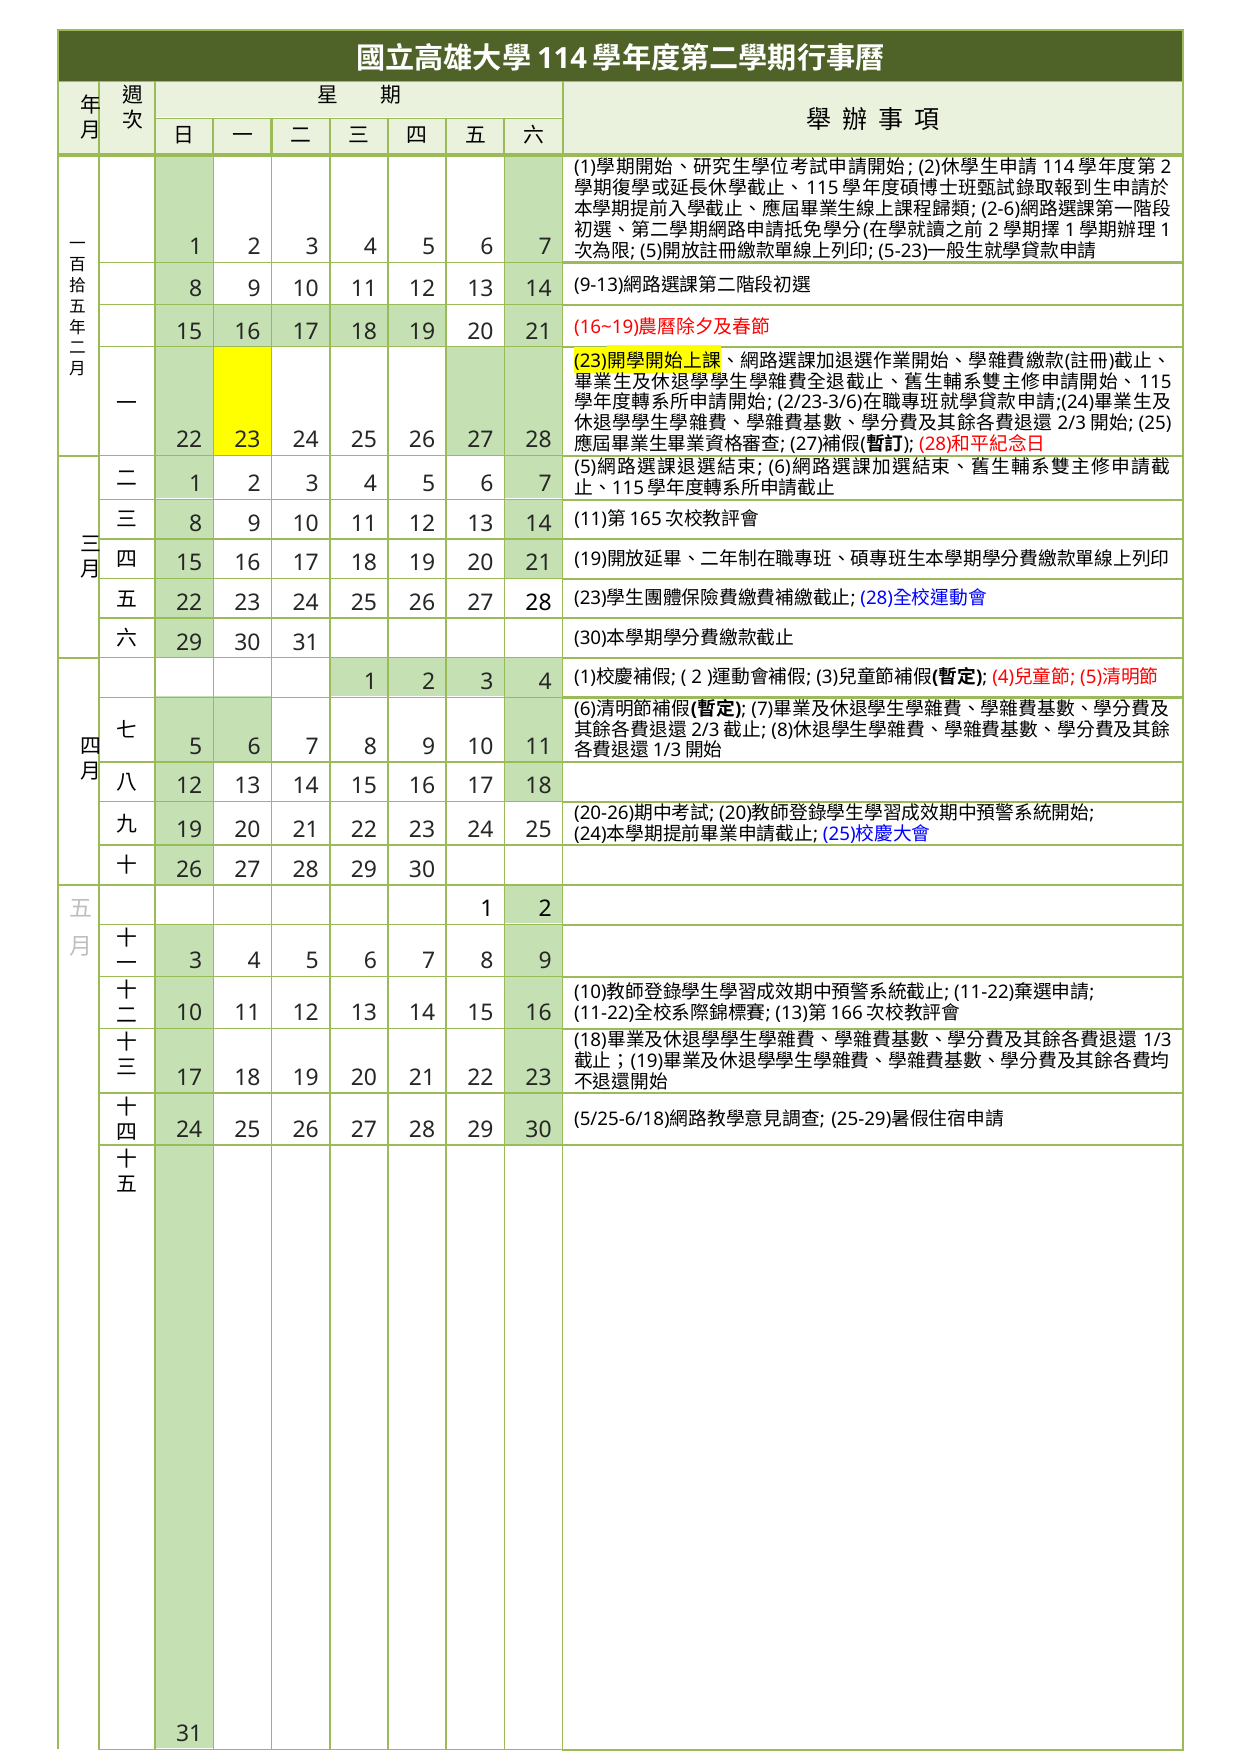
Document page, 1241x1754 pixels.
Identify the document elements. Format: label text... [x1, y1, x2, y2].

table_cell 29 [447, 1094, 504, 1144]
table_cell [331, 619, 387, 657]
table_cell 25 [331, 347, 387, 455]
table_cell [214, 886, 271, 923]
table_cell 9 [214, 263, 271, 304]
table_cell 31 [272, 619, 329, 657]
table_cell 18 [331, 305, 387, 346]
table_cell 10 [156, 977, 213, 1028]
table_cell 19 [389, 540, 445, 578]
table_cell 3 [272, 157, 329, 261]
table_cell 13 [447, 500, 504, 538]
table_cell 15 [331, 763, 387, 801]
table_cell 19 [156, 802, 213, 844]
table_cell 12 [389, 263, 445, 304]
table_cell 11 [331, 263, 387, 304]
table_cell 四 [100, 540, 154, 578]
table_cell 12 [272, 977, 329, 1028]
table_cell 6 [214, 698, 271, 761]
table_cell (19)開放延畢、二年制在職專班、碩專班生本學期學分費繳款單線上列印 [563, 540, 1182, 578]
table_cell 17 [272, 540, 329, 578]
table_cell [214, 658, 271, 696]
table_cell 10 [272, 500, 329, 538]
table_cell [100, 305, 154, 346]
table_cell 14 [389, 977, 445, 1028]
table_cell 8 [331, 698, 387, 761]
table_cell [214, 1146, 271, 1748]
table_cell 6 [447, 456, 504, 498]
table_cell [447, 846, 504, 884]
table_cell 13 [447, 263, 504, 304]
table_cell 5 [389, 157, 445, 261]
table_cell 15 [447, 977, 504, 1028]
table_cell 9 [505, 925, 562, 976]
table_cell 1 [156, 456, 213, 498]
table_cell [100, 157, 154, 261]
table_cell 24 [272, 347, 329, 455]
table_cell [100, 886, 154, 923]
table_cell [331, 886, 387, 923]
table_cell (10)教師登錄學生學習成效期中預警系統截止; (11-22)棄選申請; (11-22)全校系際錦標賽; (13)第166次校教評會 [563, 978, 1182, 1028]
table_cell 2 [505, 886, 562, 923]
table_cell (5)網路選課退選結束; (6)網路選課加選結束、舊生輔系雙主修申請截止、115學年度轉系所申請截止 [563, 457, 1182, 498]
table_cell 13 [214, 763, 271, 801]
table_cell 26 [272, 1094, 329, 1144]
table_cell [389, 886, 445, 923]
table_cell 21 [505, 305, 562, 346]
table_cell 五 [100, 579, 154, 617]
table_cell (9-13)網路選課第二階段初選 [563, 264, 1182, 304]
table_cell [505, 619, 562, 657]
table_cell 1 [156, 157, 213, 261]
table_cell 七 [100, 698, 154, 761]
table_cell 8 [447, 925, 504, 976]
table_cell (23)開學開始上課、網路選課加退選作業開始、學雜費繳款(註冊)截止、畢業生及休退學學生學雜費全退截止、舊生輔系雙主修申請開始、115學年度轉系所申請開始; (2/23-3/6)在職專班就學貸款申請;(24)畢業生及休退學學生學雜費、學雜費基數、學分費及其餘各費退還2/3開始; (25)應屆畢業生畢業資格審查; (27)補假(暫訂); (28)和平紀念日 [563, 348, 1182, 455]
table_cell 一百拾五年二月 [59, 157, 98, 455]
table_cell 19 [389, 305, 445, 346]
table_cell 7 [389, 925, 445, 976]
table_header 國立高雄大學114學年度第二學期行事曆 [59, 31, 1182, 81]
table_cell 21 [272, 802, 329, 844]
table_cell 28 [505, 579, 562, 617]
table_cell 27 [214, 846, 271, 884]
table_cell 十三 [100, 1029, 154, 1092]
table_cell 年月 [59, 82, 98, 153]
table_cell 18 [214, 1029, 271, 1092]
table_cell (1)校慶補假; ( 2 )運動會補假; (3)兒童節補假(暫定); (4)兒童節; (5)清明節 [563, 659, 1182, 696]
table_cell 20 [447, 305, 504, 346]
table_cell [563, 763, 1182, 801]
table_cell 10 [447, 698, 504, 761]
table_cell 9 [389, 698, 445, 761]
table_cell 4 [331, 157, 387, 261]
table_cell 19 [272, 1029, 329, 1092]
table_cell 十四 [100, 1094, 154, 1144]
table_cell 四 [389, 119, 445, 153]
table_cell 16 [214, 305, 271, 346]
table_cell 五月 五月 五月 五月 [59, 886, 98, 1748]
table_cell [156, 886, 213, 923]
table_cell 11 [505, 698, 562, 761]
table_cell 17 [272, 305, 329, 346]
table_cell (20-26)期中考試; (20)教師登錄學生學習成效期中預警系統開始; (24)本學期提前畢業申請截止; (25)校慶大會 [563, 803, 1182, 844]
table_cell 12 [389, 500, 445, 538]
table_cell 十二 [100, 977, 154, 1028]
table_cell 9 [214, 500, 271, 538]
table_cell 11 [331, 500, 387, 538]
table_cell [563, 846, 1182, 884]
table_cell 27 [447, 579, 504, 617]
table_cell 五 [447, 119, 503, 153]
table_cell 12 [156, 763, 213, 801]
table_cell (18)畢業及休退學學生學雜費、學雜費基數、學分費及其餘各費退還1/3截止；(19)畢業及休退學學生學雜費、學雜費基數、學分費及其餘各費均不退還開始 [563, 1030, 1182, 1092]
table_cell 26 [389, 347, 445, 455]
table_cell 4 [214, 925, 271, 976]
table_cell 25 [505, 802, 562, 844]
table_cell 20 [214, 802, 271, 844]
table_cell [389, 1146, 445, 1748]
table_cell [389, 619, 445, 657]
table_cell (30)本學期學分費繳款截止 [563, 619, 1182, 657]
table_cell 八 [100, 763, 154, 801]
table_cell 30 [214, 619, 271, 657]
table_cell 二 [100, 456, 154, 498]
table_cell 17 [156, 1029, 213, 1092]
table_cell 17 [447, 763, 504, 801]
table_cell 3 [272, 456, 329, 498]
table_cell 16 [389, 763, 445, 801]
table_cell 23 [214, 579, 271, 617]
table_cell 10 [272, 263, 329, 304]
table_cell 7 [505, 157, 562, 261]
table_cell 3 [447, 658, 504, 696]
table_cell [272, 658, 329, 696]
table_cell 一 [100, 347, 154, 455]
table_cell 三 [100, 500, 154, 538]
table_cell 15 [156, 305, 213, 346]
table_cell 20 [331, 1029, 387, 1092]
table_cell 六 [505, 119, 562, 153]
table_cell 十五 [100, 1146, 154, 1748]
table_cell 11 [214, 977, 271, 1028]
table_cell [156, 658, 213, 696]
table_cell 星 期 [156, 82, 562, 117]
table_cell 四月 [59, 659, 98, 884]
table_cell 一 [214, 119, 270, 153]
table_cell 九 [100, 802, 154, 844]
table_cell 27 [447, 347, 504, 455]
table_cell [563, 1146, 1182, 1748]
table_cell 21 [389, 1029, 445, 1092]
table_cell 六 [100, 619, 154, 657]
table_cell 二 [273, 119, 329, 153]
table_cell 18 [331, 540, 387, 578]
table_cell 1 [331, 658, 387, 696]
table_cell 24 [156, 1094, 213, 1144]
table_cell 4 [331, 456, 387, 498]
table_cell [447, 619, 504, 657]
table_cell 2 [389, 658, 445, 696]
table_cell 8 [156, 500, 213, 538]
table_cell 舉 辦 事 項 [564, 82, 1182, 153]
table_cell 8 [156, 263, 213, 304]
table_cell [563, 886, 1182, 923]
table_cell (1)學期開始、研究生學位考試申請開始; (2)休學生申請114學年度第2學期復學或延長休學截止、115學年度碩博士班甄試錄取報到生申請於本學期提前入學截止、應屆畢業生線上課程歸類; (2-6)網路選課第一階段初選、第二學期網路申請抵免學分(在學就讀之前2學期擇1學期辦理1次為限; (5)開放註冊繳款單線上列印; (5-23)一般生就學貸款申請 [563, 157, 1182, 261]
table_cell 7 [272, 698, 329, 761]
table_cell 28 [272, 846, 329, 884]
table_cell 5 [272, 925, 329, 976]
table_cell 22 [331, 802, 387, 844]
table_cell [563, 926, 1182, 976]
table_cell 6 [331, 925, 387, 976]
table_cell 25 [331, 579, 387, 617]
table_cell 13 [331, 977, 387, 1028]
table_cell 3 [156, 925, 213, 976]
table_cell 20 [447, 540, 504, 578]
table_cell [272, 1146, 329, 1748]
table_cell 14 [505, 500, 562, 538]
table_cell [331, 1146, 387, 1748]
table_cell [272, 886, 329, 923]
table_cell [100, 658, 154, 696]
table_cell 26 [156, 846, 213, 884]
table_cell 18 [505, 763, 562, 801]
table_cell 24 [447, 802, 504, 844]
table_cell [447, 1146, 504, 1748]
table_cell 26 [389, 579, 445, 617]
table_cell 6 [447, 157, 504, 261]
table_cell 23 [505, 1029, 562, 1092]
table_cell 28 [389, 1094, 445, 1144]
table_cell 2 [214, 157, 271, 261]
table_cell 十一 [100, 925, 154, 976]
table_cell 15 [156, 540, 213, 578]
table_cell 21 [505, 540, 562, 578]
table_cell 7 [505, 456, 562, 498]
table_cell (11)第165次校教評會 [563, 501, 1182, 538]
table_cell 4 [505, 658, 562, 696]
table_cell 1 [447, 886, 504, 923]
table_cell 31 [156, 1146, 213, 1748]
table_cell 27 [331, 1094, 387, 1144]
table_cell 23 [389, 802, 445, 844]
table_cell (5/25-6/18)網路教學意見調查; (25-29)暑假住宿申請 [563, 1094, 1182, 1144]
table_cell [505, 1146, 562, 1748]
table_cell (23)學生團體保險費繳費補繳截止; (28)全校運動會 [563, 580, 1182, 617]
table_cell 30 [505, 1094, 562, 1144]
table_cell 28 [505, 347, 562, 455]
table_cell [100, 263, 154, 304]
table_cell 16 [214, 540, 271, 578]
table_cell 29 [331, 846, 387, 884]
table_cell [505, 846, 562, 884]
table_cell (16~19)農曆除夕及春節 [563, 306, 1182, 346]
table_cell (6)清明節補假(暫定); (7)畢業及休退學生學雜費、學雜費基數、學分費及其餘各費退還2/3截止; (8)休退學生學雜費、學雜費基數、學分費及其餘各費退還1/3開始 [563, 699, 1182, 761]
table_cell 30 [389, 846, 445, 884]
table_cell 22 [156, 579, 213, 617]
table_cell 22 [156, 347, 213, 455]
table_cell 三 [331, 119, 387, 153]
table_cell 22 [447, 1029, 504, 1092]
table_cell 29 [156, 619, 213, 657]
table_cell 週次 [100, 82, 154, 153]
table_cell 5 [156, 698, 213, 761]
table_cell 25 [214, 1094, 271, 1144]
table_cell 5 [389, 456, 445, 498]
table_cell 14 [272, 763, 329, 801]
table_cell 24 [272, 579, 329, 617]
table_cell 三月 [59, 457, 98, 657]
table_cell 2 [214, 456, 271, 498]
table_cell 14 [505, 263, 562, 304]
table_cell 十 [100, 846, 154, 884]
table_cell 16 [505, 977, 562, 1028]
table_cell 23 [214, 347, 271, 455]
table_cell 日 [156, 119, 212, 153]
